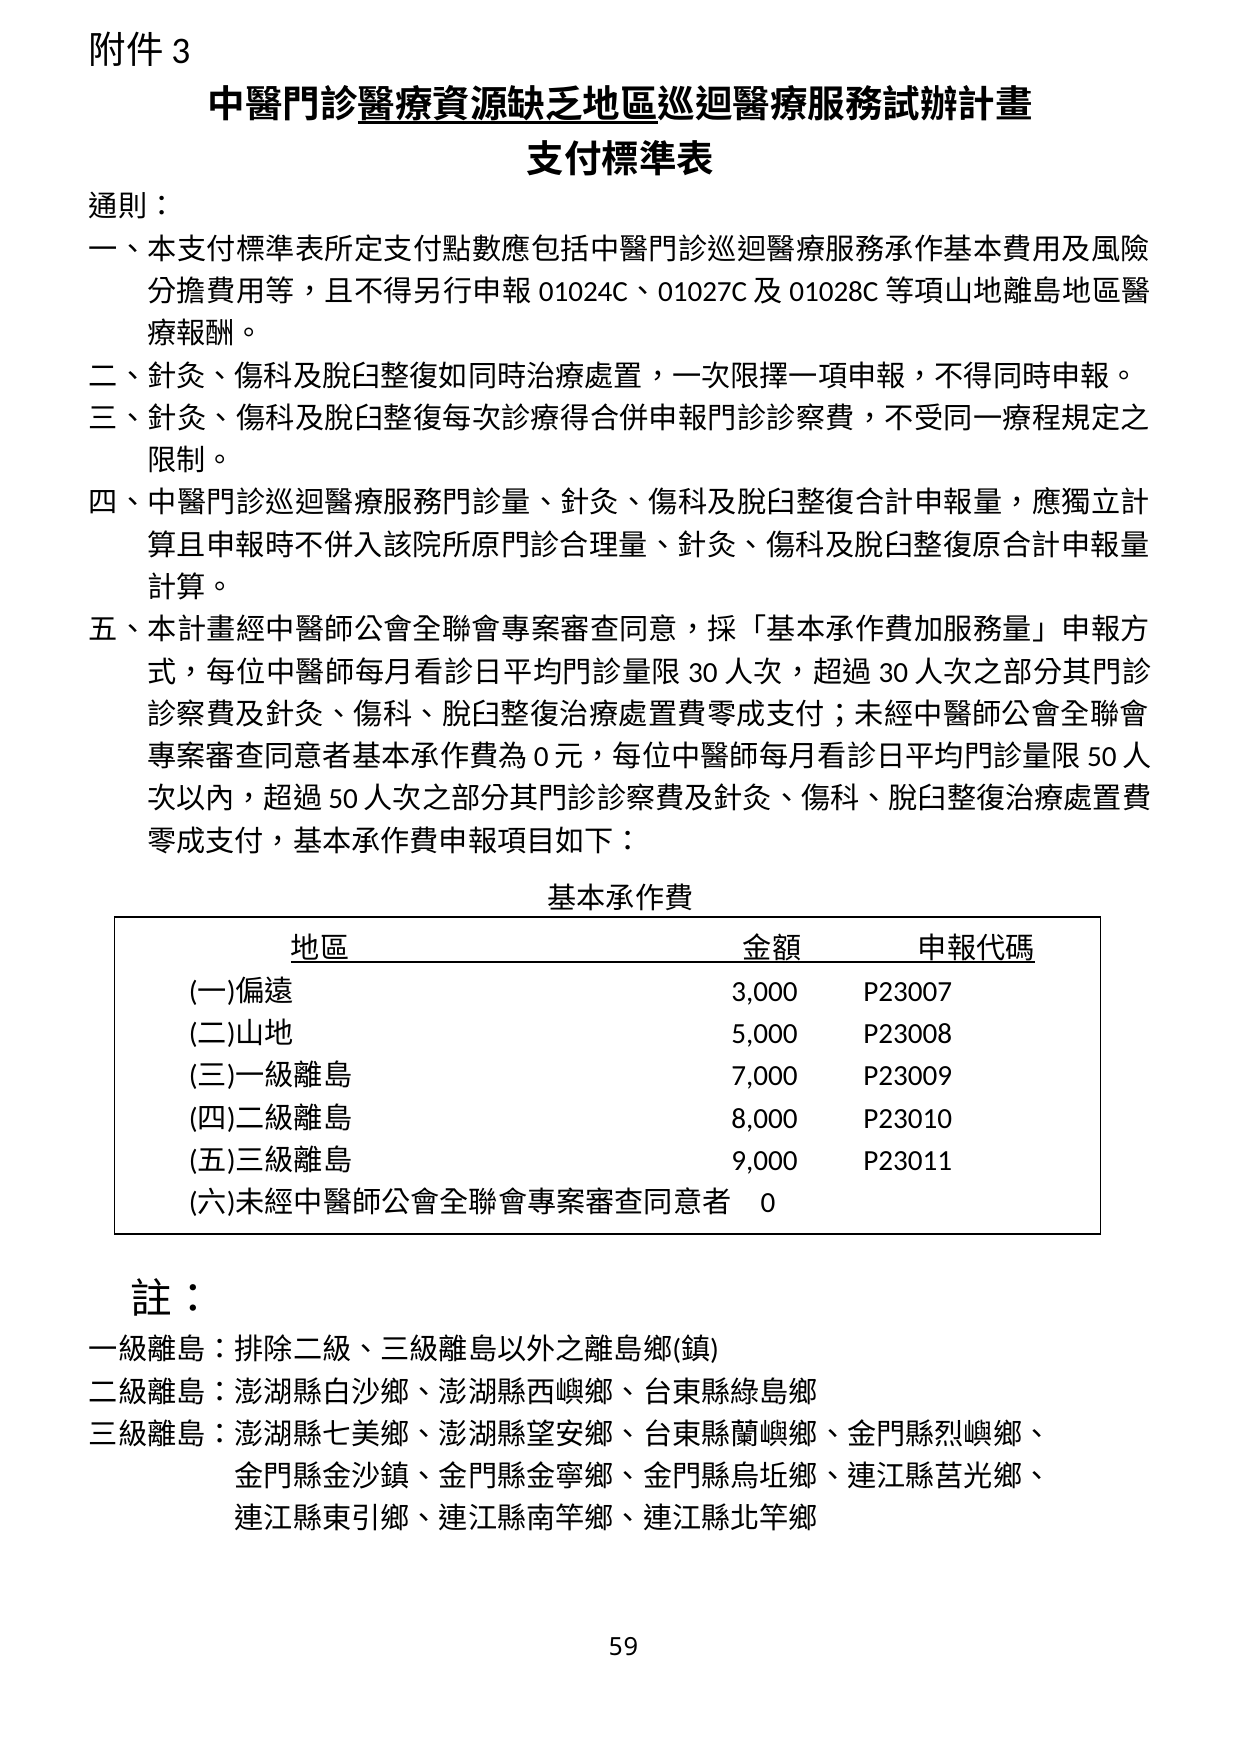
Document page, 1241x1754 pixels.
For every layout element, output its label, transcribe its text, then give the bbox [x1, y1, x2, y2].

text (六)未經中醫師公會全聯會專案審查同意者 0 [130, 1179, 1084, 1221]
text 二、針灸、傷科及脫臼整復如同時治療處置，一次限擇一項申報，不得同時申報。 [89, 352, 1152, 394]
text (一)偏遠 3,000 P23007 [130, 967, 1084, 1010]
text 一、本支付標準表所定支付點數應包括中醫門診巡迴醫療服務承作基本費用及風險分擔費用等，且不得另行申報01024C、01027C及01028C等項山地離島地區醫療報酬。 [89, 225, 1152, 352]
text 二級離島：澎湖縣白沙鄉、澎湖縣西嶼鄉、台東縣綠島鄉 [89, 1368, 1152, 1411]
text 中醫門診醫療資源缺乏地區巡迴醫療服務試辦計畫 [89, 74, 1152, 129]
text 基本承作費 [89, 875, 1152, 917]
text 金門縣金沙鎮、金門縣金寧鄉、金門縣烏坵鄉、連江縣莒光鄉、 [89, 1453, 1152, 1495]
text 地區 金額 申報代碼 [130, 925, 1084, 967]
text 支付標準表 [89, 129, 1152, 183]
text (四)二級離島 8,000 P23010 [130, 1094, 1084, 1137]
text 四、中醫門診巡迴醫療服務門診量、針灸、傷科及脫臼整復合計申報量，應獨立計算且申報時不併入該院所原門診合理量、針灸、傷科及脫臼整復原合計申報量計算。 [89, 479, 1152, 606]
text 連江縣東引鄉、連江縣南竿鄉、連江縣北竿鄉 [89, 1495, 1152, 1537]
text 註： [130, 1266, 1152, 1326]
text 三、針灸、傷科及脫臼整復每次診療得合併申報門診診察費，不受同一療程規定之限制。 [89, 394, 1152, 479]
text 一級離島：排除二級、三級離島以外之離島鄉(鎮) [89, 1326, 1152, 1368]
text (五)三級離島 9,000 P23011 [130, 1137, 1084, 1179]
text (二)山地 5,000 P23008 [130, 1010, 1084, 1052]
text (三)一級離島 7,000 P23009 [130, 1052, 1084, 1094]
text 五、本計畫經中醫師公會全聯會專案審查同意，採「基本承作費加服務量」申報方式，每位中醫師每月看診日平均門診量限30人次，超過30人次之部分其門診診察費及針灸、傷科、脫臼整復治療處置費零成支付；未經中醫師公會全聯會專案審查同意者基本承作費為0元，每位中醫師每月看診日平均門診量限50人次以內，超過50人次之部分其門診診察費及針灸、傷科、脫臼整復治療處置費零成支付，基本承作費申報項目如下： [89, 606, 1152, 859]
text 三級離島：澎湖縣七美鄉、澎湖縣望安鄉、台東縣蘭嶼鄉、金門縣烈嶼鄉、 [89, 1411, 1152, 1453]
text 通則： [89, 183, 1152, 225]
text 附件3 [89, 20, 1152, 74]
